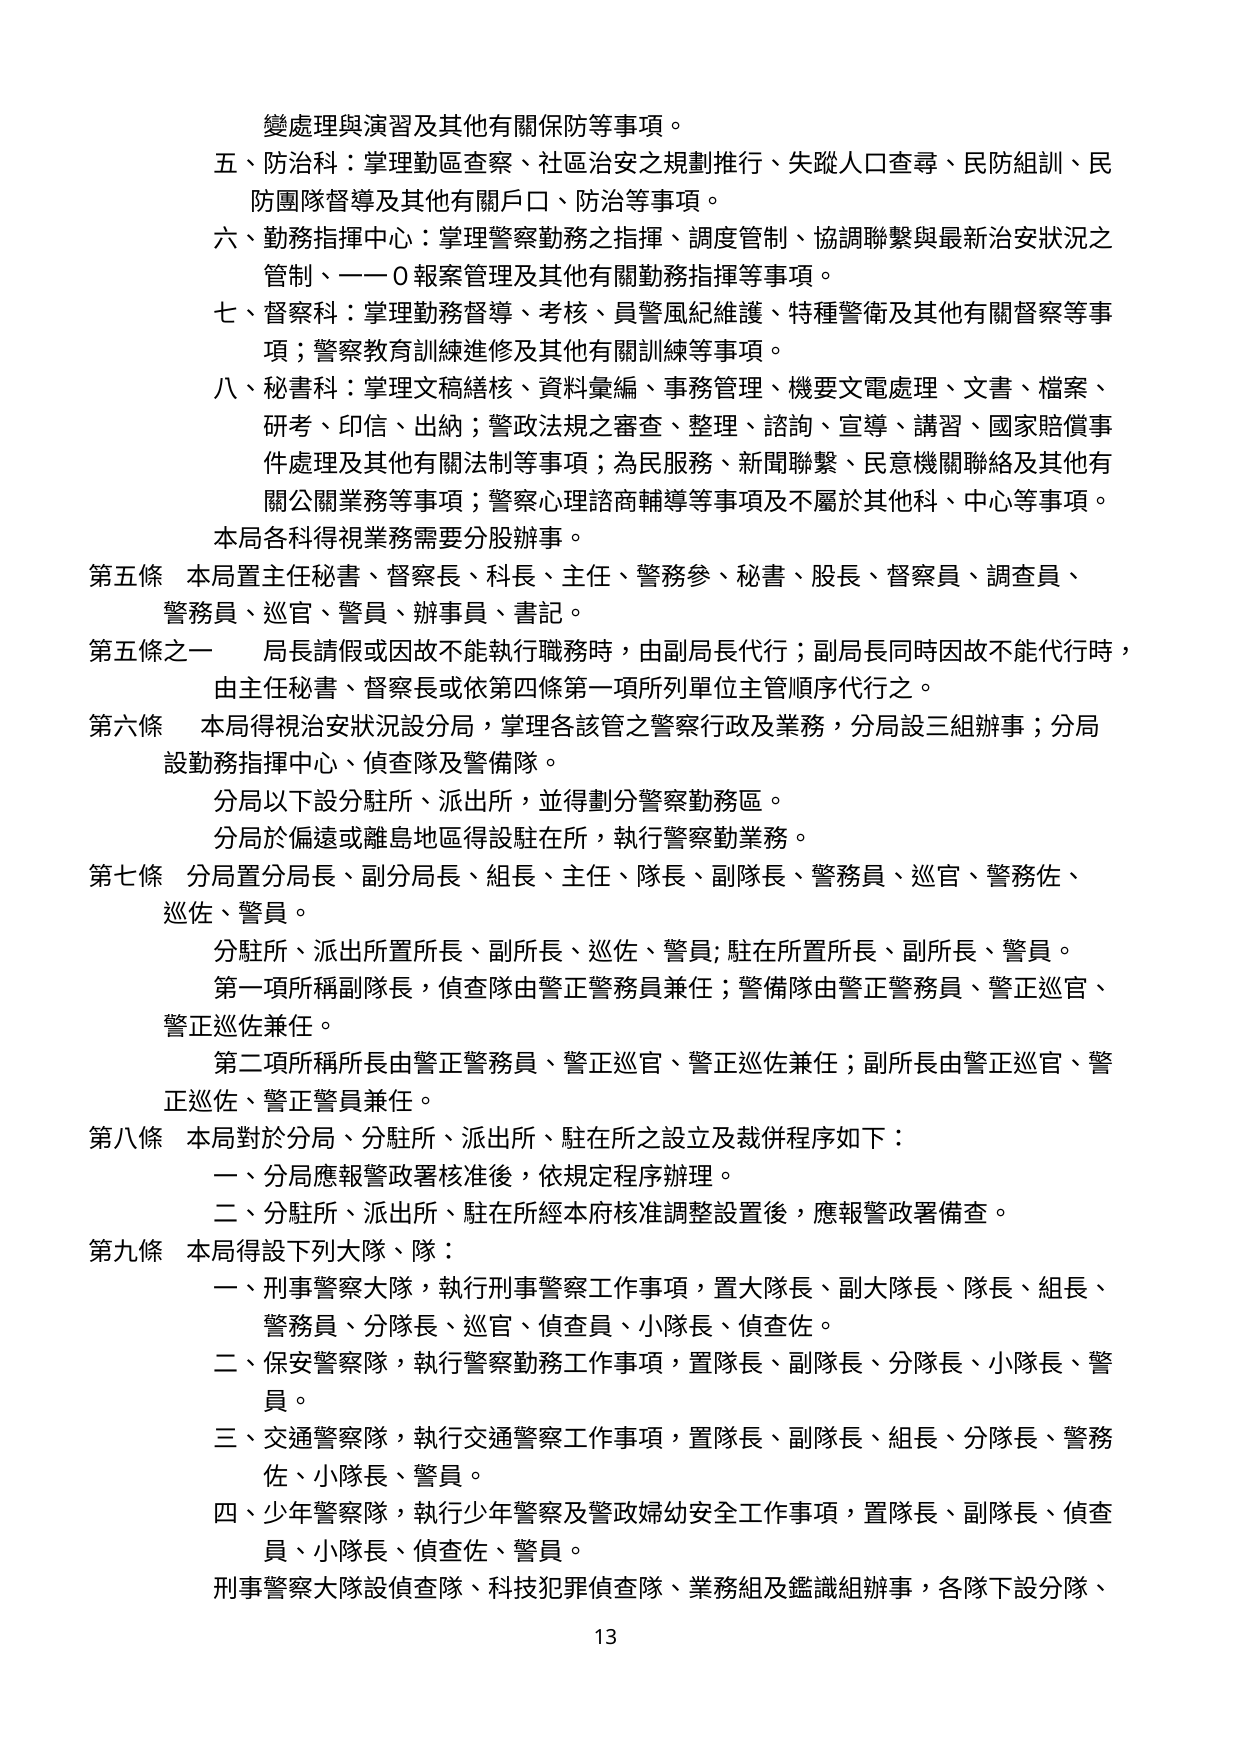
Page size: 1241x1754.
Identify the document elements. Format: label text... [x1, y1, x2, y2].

text 四、少年警察隊，執行少年警察及警政婦幼安全工作事項，置隊長、副隊長、偵查 [89, 1493, 1122, 1530]
text 第九條 本局得設下列大隊、隊： [89, 1230, 1122, 1268]
text 項；警察教育訓練進修及其他有關訓練等事項。 [89, 330, 1122, 368]
text 佐、小隊長、警員。 [89, 1455, 1122, 1493]
text 分局於偏遠或離島地區得設駐在所，執行警察勤業務。 [89, 818, 1122, 855]
text 變處理與演習及其他有關保防等事項。 [89, 105, 1122, 143]
text 分局以下設分駐所、派出所，並得劃分警察勤務區。 [89, 780, 1122, 818]
text 防團隊督導及其他有關戶口、防治等事項。 [89, 180, 1122, 218]
text 研考、印信、出納；警政法規之審查、整理、諮詢、宣導、講習、國家賠償事 [89, 405, 1122, 443]
text 八、秘書科：掌理文稿繕核、資料彙編、事務管理、機要文電處理、文書、檔案、 [89, 368, 1122, 405]
text 六、勤務指揮中心：掌理警察勤務之指揮、調度管制、協調聯繫與最新治安狀況之 [89, 218, 1122, 255]
text 警務員、巡官、警員、辦事員、書記。 [89, 593, 1122, 630]
text 第一項所稱副隊長，偵查隊由警正警務員兼任；警備隊由警正警務員、警正巡官、 [89, 968, 1122, 1005]
text 二、分駐所、派出所、駐在所經本府核准調整設置後，應報警政署備查。 [89, 1193, 1122, 1230]
text 員。 [89, 1380, 1122, 1418]
text 第七條 分局置分局長、副分局長、組長、主任、隊長、副隊長、警務員、巡官、警務佐、 [89, 855, 1122, 893]
text 第五條 本局置主任秘書、督察長、科長、主任、警務參、秘書、股長、督察員、調查員、 [89, 555, 1122, 593]
text 本局各科得視業務需要分股辦事。 [89, 518, 1122, 555]
text 警正巡佐兼任。 [89, 1005, 1122, 1043]
text 第八條 本局對於分局、分駐所、派出所、駐在所之設立及裁併程序如下： [89, 1118, 1122, 1155]
text 刑事警察大隊設偵查隊、科技犯罪偵查隊、業務組及鑑識組辦事，各隊下設分隊、 [89, 1568, 1122, 1605]
text 員、小隊長、偵查佐、警員。 [89, 1530, 1122, 1568]
text 設勤務指揮中心、偵查隊及警備隊。 [89, 743, 1122, 780]
text 三、交通警察隊，執行交通警察工作事項，置隊長、副隊長、組長、分隊長、警務 [89, 1418, 1122, 1455]
text 由主任秘書、督察長或依第四條第一項所列單位主管順序代行之。 [89, 668, 1122, 705]
text 第二項所稱所長由警正警務員、警正巡官、警正巡佐兼任；副所長由警正巡官、警 [89, 1043, 1122, 1080]
text 七、督察科：掌理勤務督導、考核、員警風紀維護、特種警衛及其他有關督察等事 [89, 293, 1122, 330]
text 警務員、分隊長、巡官、偵查員、小隊長、偵查佐。 [89, 1305, 1122, 1343]
text 巡佐、警員。 [89, 893, 1122, 930]
text 正巡佐、警正警員兼任。 [89, 1080, 1122, 1118]
text 一、刑事警察大隊，執行刑事警察工作事項，置大隊長、副大隊長、隊長、組長、 [89, 1268, 1122, 1305]
text 關公關業務等事項；警察心理諮商輔導等事項及不屬於其他科、中心等事項。 [89, 480, 1122, 518]
text 一、分局應報警政署核准後，依規定程序辦理。 [89, 1155, 1122, 1193]
text 件處理及其他有關法制等事項；為民服務、新聞聯繫、民意機關聯絡及其他有 [89, 443, 1122, 480]
text 管制、一一０報案管理及其他有關勤務指揮等事項。 [89, 255, 1122, 293]
text 五、防治科：掌理勤區查察、社區治安之規劃推行、失蹤人口查尋、民防組訓、民 [89, 143, 1122, 180]
text 分駐所、派出所置所長、副所長、巡佐、警員; 駐在所置所長、副所長、警員。 [89, 930, 1122, 968]
text 二、保安警察隊，執行警察勤務工作事項，置隊長、副隊長、分隊長、小隊長、警 [89, 1343, 1122, 1380]
text 第五條之一 局長請假或因故不能執行職務時，由副局長代行；副局長同時因故不能代行時， [89, 630, 1122, 668]
text 第六條 本局得視治安狀況設分局，掌理各該管之警察行政及業務，分局設三組辦事；分局 [89, 705, 1122, 743]
